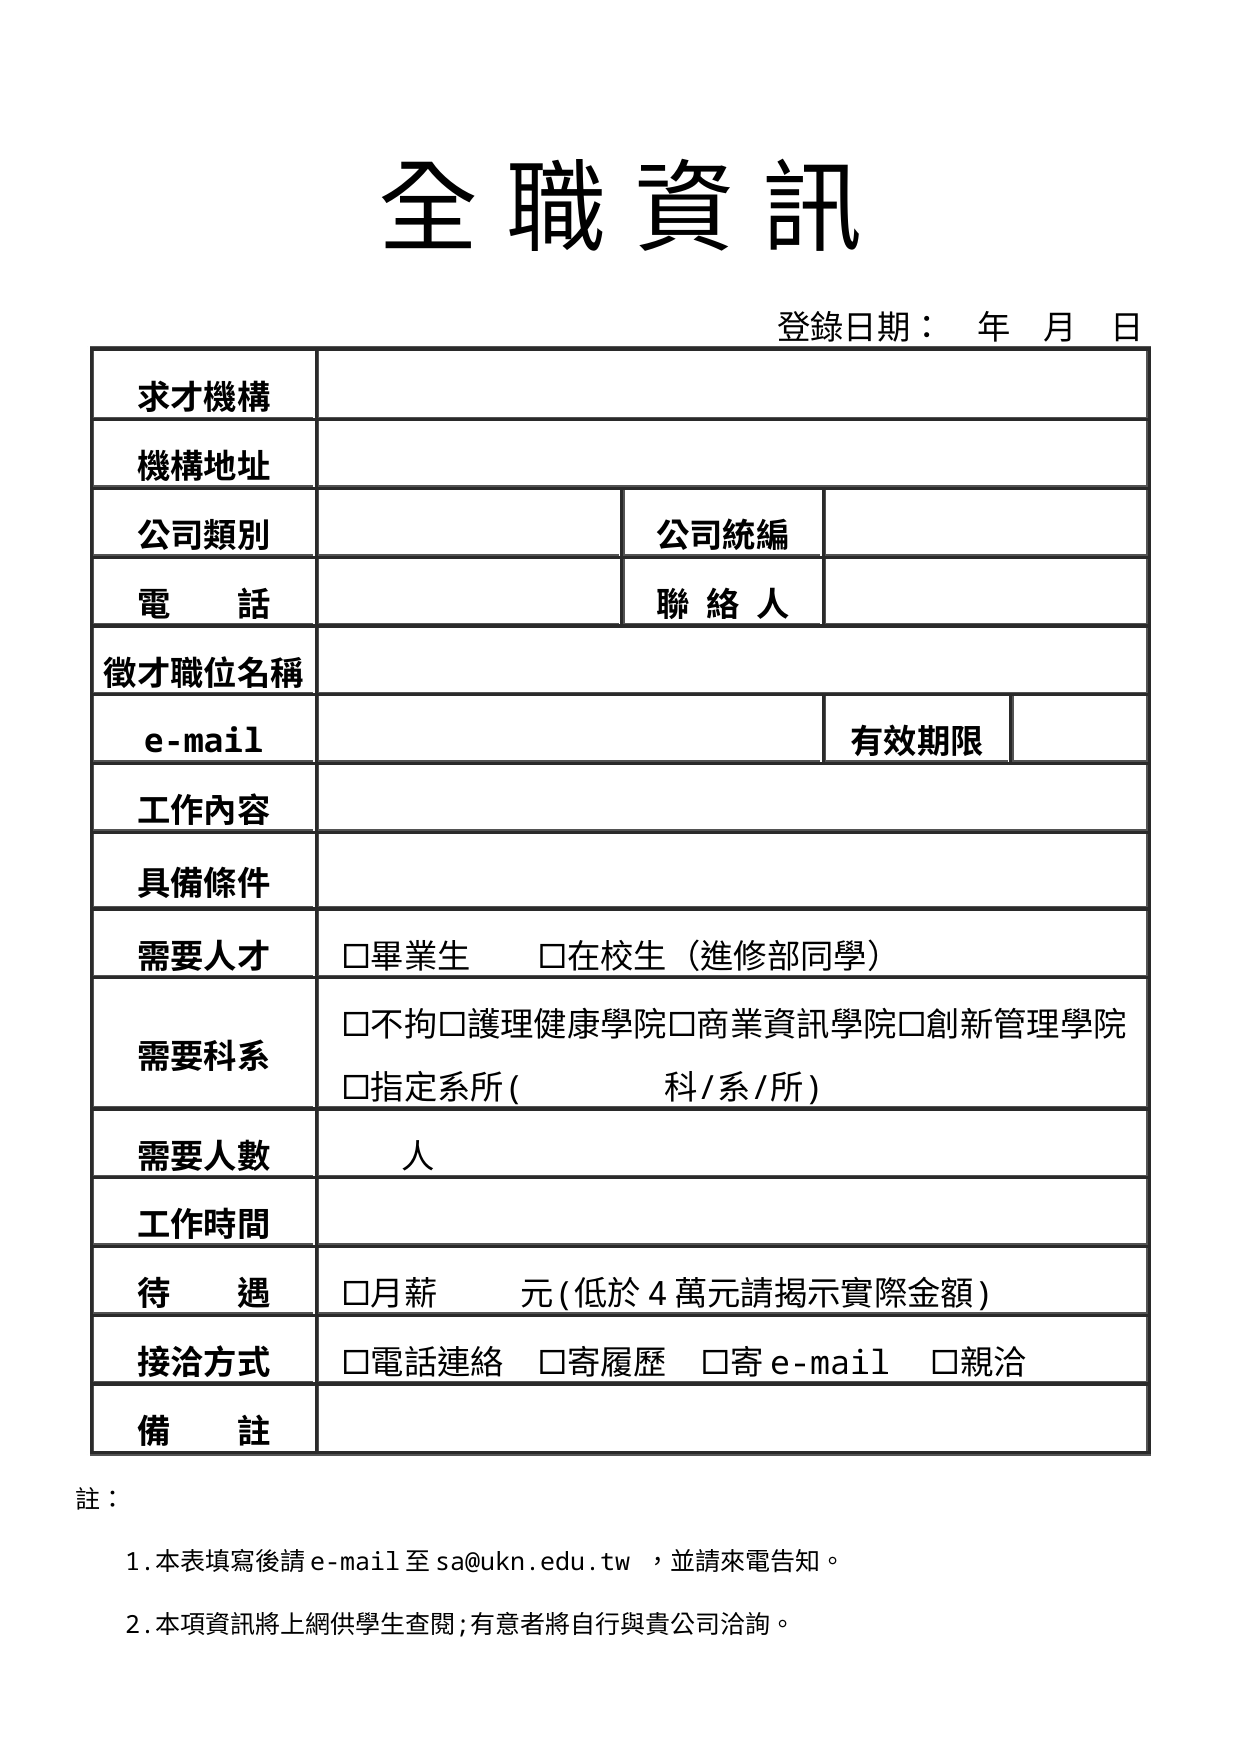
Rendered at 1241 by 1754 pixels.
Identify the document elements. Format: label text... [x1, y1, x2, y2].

text 1.本表填寫後請e-mail至sa@ukn.edu.tw ，並請來電告知。 [125, 1518, 1165, 1581]
table_cell [319, 1387, 1146, 1449]
text 全 職 資 訊 [75, 96, 1165, 283]
table_cell [826, 492, 1146, 554]
table_cell 需要人數 [94, 1112, 313, 1174]
table_cell [319, 698, 820, 760]
table_cell e-mail [94, 698, 313, 760]
text 2.本項資訊將上網供學生查閱;有意者將自行與貴公司洽詢。 [125, 1581, 1165, 1643]
table_cell [319, 492, 619, 554]
table_cell 畢業生 在校生（進修部同學） [319, 912, 1146, 974]
table_cell 需要人才 [94, 912, 313, 974]
table_cell 公司統編 [625, 492, 820, 554]
table_cell 電 話 [94, 560, 313, 623]
table_cell 有效期限 [826, 698, 1008, 760]
table_cell [319, 835, 1146, 906]
table_cell 公司類別 [94, 492, 313, 554]
table_cell [1014, 698, 1146, 760]
table_cell 聯 絡 人 [625, 560, 820, 623]
table_cell [319, 767, 1146, 829]
table_cell 徵才職位名稱 [94, 629, 313, 692]
table_cell 機構地址 [94, 423, 313, 485]
table_cell [826, 560, 1146, 623]
table_cell 工作時間 [94, 1181, 313, 1243]
table_cell [319, 1181, 1146, 1243]
table_cell 需要科系 [94, 981, 313, 1106]
text 註： [75, 1456, 1165, 1518]
table_cell [319, 560, 619, 623]
table_cell 電話連絡 寄履歷 寄e-mail 親洽 [319, 1318, 1146, 1381]
table_cell [319, 629, 1146, 692]
table_cell 待 遇 [94, 1250, 313, 1312]
table_cell 不拘護理健康學院商業資訊學院創新管理學院 指定系所( 科/系/所) [319, 981, 1146, 1106]
text 登錄日期： 年 月 日 [19, 283, 1143, 346]
table_cell 接洽方式 [94, 1318, 313, 1381]
table_cell 月薪 元(低於4萬元請揭示實際金額) [319, 1250, 1146, 1312]
table_cell [319, 423, 1146, 485]
table_header 求才機構 [94, 352, 313, 417]
table_cell 人 [319, 1112, 1146, 1174]
table_cell 備 註 [94, 1387, 313, 1449]
table_cell 工作內容 [94, 767, 313, 829]
table_header [319, 352, 1146, 417]
table_cell 具備條件 [94, 835, 313, 906]
